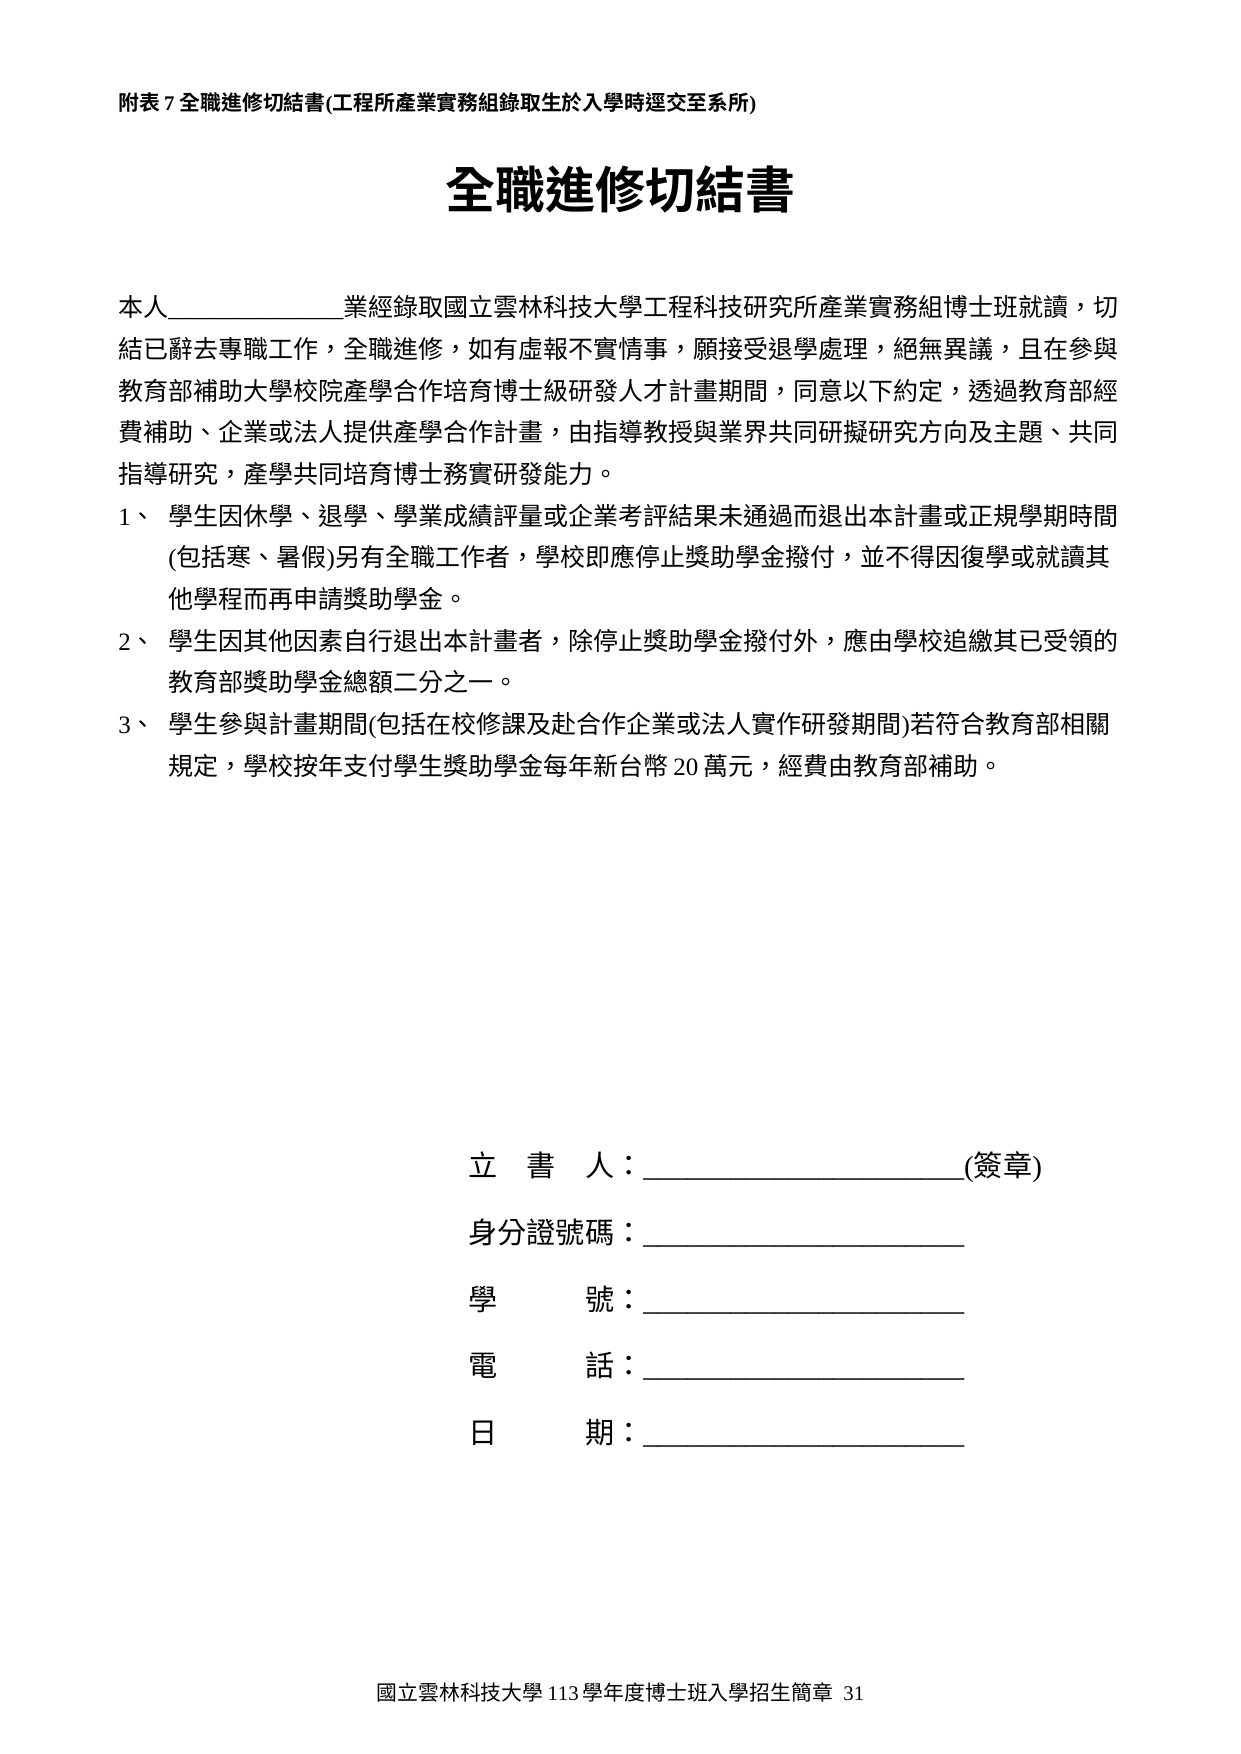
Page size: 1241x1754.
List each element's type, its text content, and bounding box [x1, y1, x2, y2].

text 身分證號碼：______________________ [695, 1200, 725, 1245]
list 學生參與計畫期間(包括在校修課及赴合作企業或法人實作研發期間)若符合教育部相關規定，學校按年支付學生獎助學金每年新台幣20萬元，經費由教育部補助。 [814, 718, 922, 772]
list 學生因其他因素自行退出本計畫者，除停止獎助學金撥付外，應由學校追繳其已受領的教育部獎助學金總額二分之一。 [413, 617, 441, 679]
list 學生參與計畫期間(包括在校修課及赴合作企業或法人實作研發期間)若符合教育部相關規定，學校按年支付學生獎助學金每年新台幣20萬元，經費由教育部補助。 [772, 765, 859, 783]
text 身分證號碼：______________________ [735, 1200, 761, 1245]
text 電 話：______________________ [118, 1333, 1109, 1387]
list 學生參與計畫期間(包括在校修課及赴合作企業或法人實作研發期間)若符合教育部相關規定，學校按年支付學生獎助學金每年新台幣20萬元，經費由教育部補助。 [863, 700, 1122, 783]
text 身分證號碼：______________________ [563, 1200, 589, 1224]
text 立 書 人：______________________(簽章) [118, 1133, 1109, 1187]
list 學生參與計畫期間(包括在校修課及赴合作企業或法人實作研發期間)若符合教育部相關規定，學校按年支付學生獎助學金每年新台幣20萬元，經費由教育部補助。 [661, 700, 755, 754]
list 學生參與計畫期間(包括在校修課及赴合作企業或法人實作研發期間)若符合教育部相關規定，學校按年支付學生獎助學金每年新台幣20萬元，經費由教育部補助。 [118, 700, 422, 783]
text 本人______________業經錄取國立雲林科技大學工程科技研究所產業實務組博士班就讀，切結已辭去專職工作，全職進修，如有虛報不實情事，願接受退學處理，絕無異議，且在參與教育部補助大學校院產學合作培育博士級研發人才計畫期間，同意以下約定，透過教育部經費補助、企業或法人提供產學合作計畫，由指導教授與業界共同研擬研究方向及主題、共同指導研究，產學共同培育博士務實研發能力。 [118, 283, 1122, 492]
list 學生因其他因素自行退出本計畫者，除停止獎助學金撥付外，應由學校追繳其已受領的教育部獎助學金總額二分之一。 [462, 617, 581, 700]
list 學生參與計畫期間(包括在校修課及赴合作企業或法人實作研發期間)若符合教育部相關規定，學校按年支付學生獎助學金每年新台幣20萬元，經費由教育部補助。 [487, 700, 581, 754]
text 身分證號碼：______________________ [562, 1230, 590, 1254]
list 學生因休學、退學、學業成績評量或企業考評結果未通過而退出本計畫或正規學期時間(包括寒、暑假)另有全職工作者，學校即應停止獎助學金撥付，並不得因復學或就讀其他學程而再申請獎助學金。 [539, 549, 704, 617]
text 身分證號碼：______________________ [844, 1200, 1109, 1254]
list 學生因其他因素自行退出本計畫者，除停止獎助學金撥付外，應由學校追繳其已受領的教育部獎助學金總額二分之一。 [797, 617, 828, 700]
text 身分證號碼：______________________ [118, 1200, 280, 1254]
list 學生因其他因素自行退出本計畫者，除停止獎助學金撥付外，應由學校追繳其已受領的教育部獎助學金總額二分之一。 [661, 617, 780, 700]
list 學生參與計畫期間(包括在校修課及赴合作企業或法人實作研發期間)若符合教育部相關規定，學校按年支付學生獎助學金每年新台幣20萬元，經費由教育部補助。 [418, 700, 568, 783]
text 身分證號碼：______________________ [600, 1200, 640, 1254]
list 學生因休學、退學、學業成績評量或企業考評結果未通過而退出本計畫或正規學期時間(包括寒、暑假)另有全職工作者，學校即應停止獎助學金撥付，並不得因復學或就讀其他學程而再申請獎助學金。 [731, 492, 1122, 617]
subtitle 附表7 全職進修切結書(工程所產業實務組錄取生於入學時逕交至系所) [118, 86, 1122, 116]
text 身分證號碼：______________________ [354, 1200, 486, 1254]
list 學生因休學、退學、學業成績評量或企業考評結果未通過而退出本計畫或正規學期時間(包括寒、暑假)另有全職工作者，學校即應停止獎助學金撥付，並不得因復學或就讀其他學程而再申請獎助學金。 [680, 520, 796, 617]
text 身分證號碼：______________________ [649, 1200, 685, 1245]
text 身分證號碼：______________________ [491, 1200, 551, 1237]
text 身分證號碼：______________________ [771, 1200, 834, 1245]
list 學生參與計畫期間(包括在校修課及赴合作企業或法人實作研發期間)若符合教育部相關規定，學校按年支付學生獎助學金每年新台幣20萬元，經費由教育部補助。 [382, 766, 469, 783]
list 學生因其他因素自行退出本計畫者，除停止獎助學金撥付外，應由學校追繳其已受領的教育部獎助學金總額二分之一。 [611, 617, 631, 700]
text 身分證號碼：______________________ [288, 1200, 345, 1250]
text 日 期：______________________ [118, 1400, 1109, 1454]
text 全職進修切結書 [131, 175, 1109, 216]
list 學生因休學、退學、學業成績評量或企業考評結果未通過而退出本計畫或正規學期時間(包括寒、暑假)另有全職工作者，學校即應停止獎助學金撥付，並不得因復學或就讀其他學程而再申請獎助學金。 [535, 492, 706, 557]
list 學生參與計畫期間(包括在校修課及赴合作企業或法人實作研發期間)若符合教育部相關規定，學校按年支付學生獎助學金每年新台幣20萬元，經費由教育部補助。 [716, 700, 815, 774]
list 學生參與計畫期間(包括在校修課及赴合作企業或法人實作研發期間)若符合教育部相關規定，學校按年支付學生獎助學金每年新台幣20萬元，經費由教育部補助。 [611, 700, 630, 783]
list 學生因其他因素自行退出本計畫者，除停止獎助學金撥付外，應由學校追繳其已受領的教育部獎助學金總額二分之一。 [118, 617, 396, 700]
text 學 號：______________________ [118, 1267, 1109, 1321]
text 身分證號碼：______________________ [326, 1200, 345, 1238]
list 學生因休學、退學、學業成績評量或企業考評結果未通過而退出本計畫或正規學期時間(包括寒、暑假)另有全職工作者，學校即應停止獎助學金撥付，並不得因復學或就讀其他學程而再申請獎助學金。 [118, 492, 555, 617]
list 學生因休學、退學、學業成績評量或企業考評結果未通過而退出本計畫或正規學期時間(包括寒、暑假)另有全職工作者，學校即應停止獎助學金撥付，並不得因復學或就讀其他學程而再申請獎助學金。 [446, 521, 562, 617]
list 學生因其他因素自行退出本計畫者，除停止獎助學金撥付外，應由學校追繳其已受領的教育部獎助學金總額二分之一。 [845, 617, 1122, 700]
list 學生因休學、退學、學業成績評量或企業考評結果未通過而退出本計畫或正規學期時間(包括寒、暑假)另有全職工作者，學校即應停止獎助學金撥付，並不得因復學或就讀其他學程而再申請獎助學金。 [689, 516, 740, 553]
